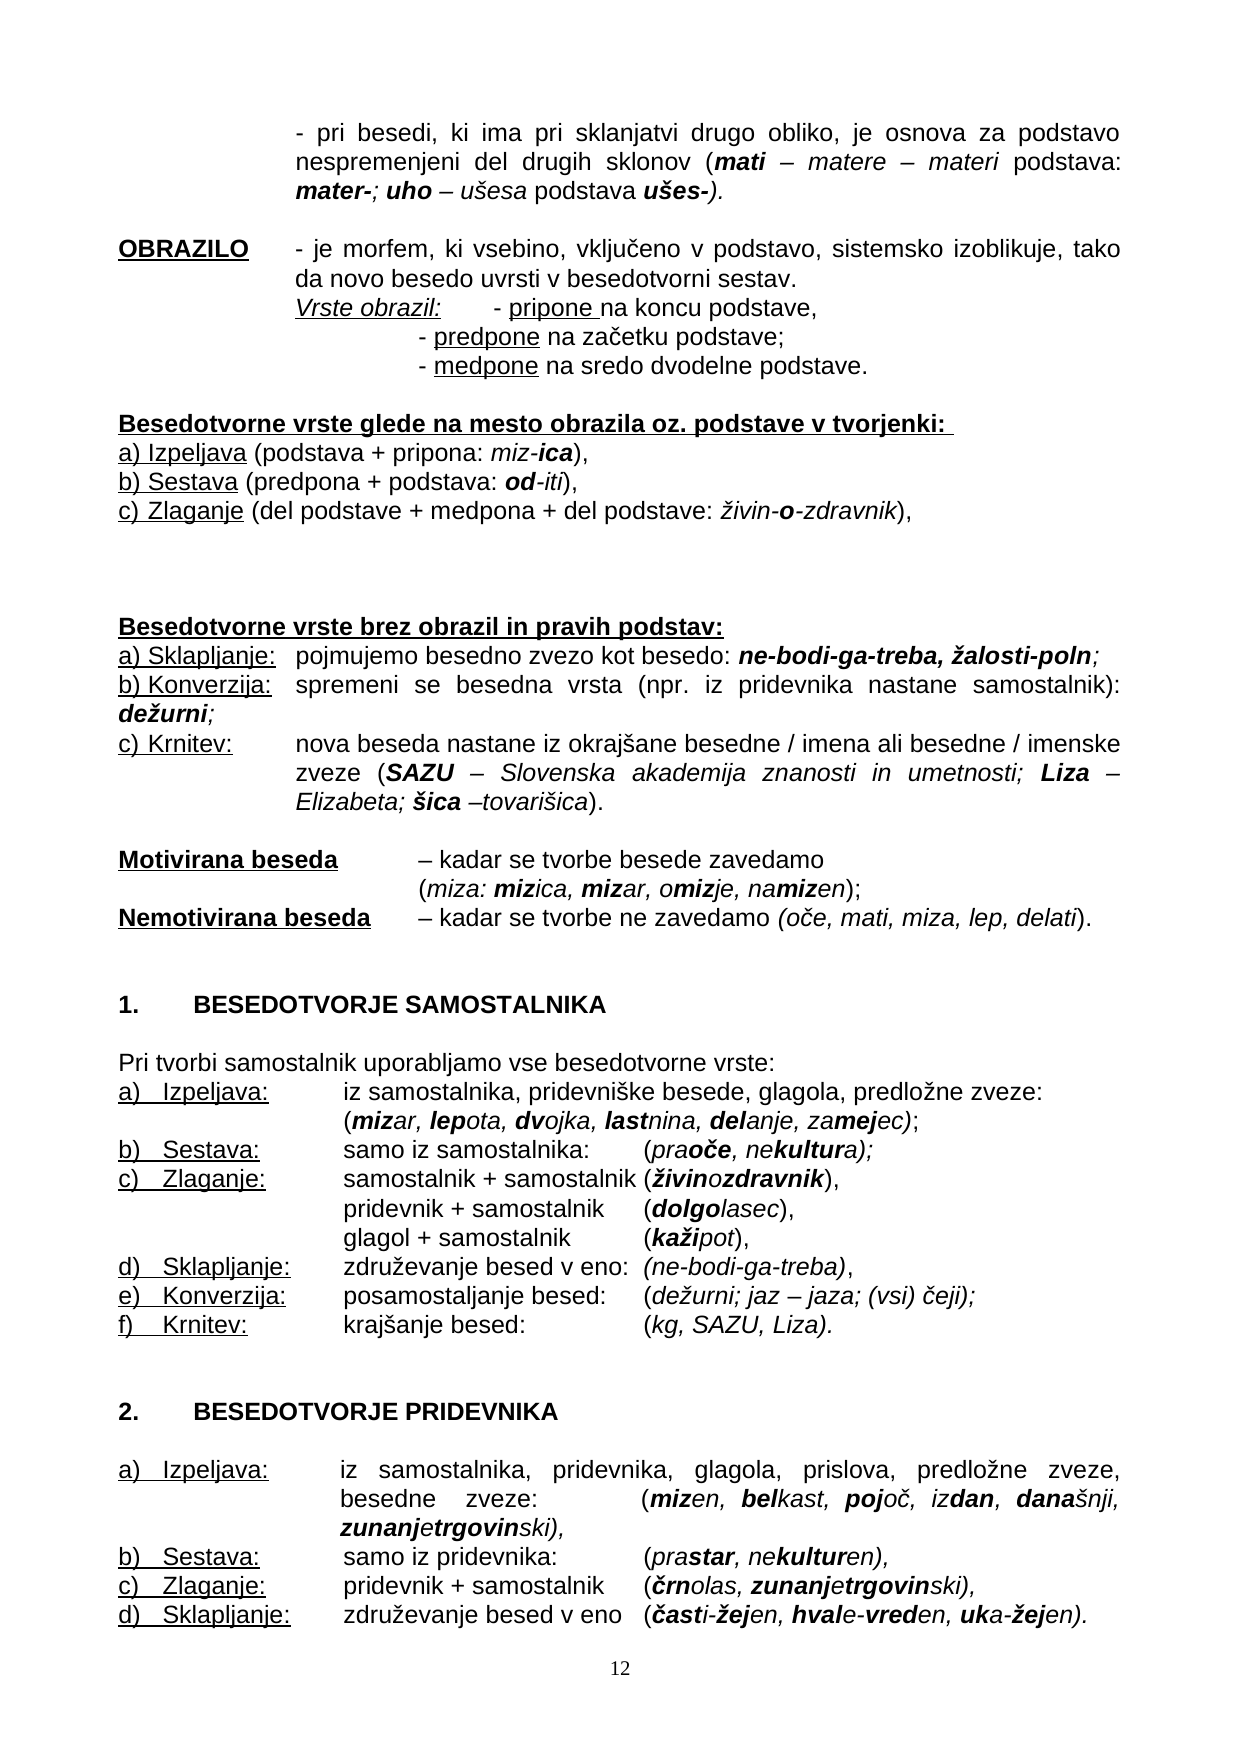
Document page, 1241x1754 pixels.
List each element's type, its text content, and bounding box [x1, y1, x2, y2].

text d) Sklapljanje: združevanje besed v eno (časti-žejen, hvale-vreden, uka-žejen). [118, 1600, 1122, 1629]
text b) Konverzija: spremeni se besedna vrsta (npr. iz pridevnika nastane samostalnik): dežurni; [118, 670, 1122, 728]
text Nemotivirana beseda – kadar se tvorbe ne zavedamo (oče, mati, miza, lep, delati). [118, 903, 1122, 932]
text Besedotvorne vrste glede na mesto obrazila oz. podstave v tvorjenki: [118, 409, 1122, 438]
text - medpone na sredo dvodelne podstave. [118, 351, 1122, 380]
text 1. BESEDOTVORJE SAMOSTALNIKA [118, 990, 1122, 1019]
text a) Izpeljava: iz samostalnika, pridevnika, glagola, prislova, predložne zveze, besedne zveze: (mizen, belkast, pojoč, izdan, današnji, zunanjetrgovinski), [118, 1455, 1122, 1542]
text Besedotvorne vrste brez obrazil in pravih podstav: [118, 612, 1122, 641]
text a) Izpeljava: iz samostalnika, pridevniške besede, glagola, predložne zveze: [118, 1077, 1122, 1106]
text Vrste obrazil: - pripone na koncu podstave, [118, 292, 1122, 322]
text Motivirana beseda – kadar se tvorbe besede zavedamo [118, 845, 1122, 874]
text b) Sestava: samo iz pridevnika: (prastar, nekulturen), [118, 1542, 1122, 1571]
text - predpone na začetku podstave; [118, 322, 1122, 351]
text 2. BESEDOTVORJE PRIDEVNIKA [118, 1397, 1122, 1426]
text f) Krnitev: krajšanje besed: (kg, SAZU, Liza). [118, 1310, 1122, 1339]
text pridevnik + samostalnik (dolgolasec), [118, 1193, 1122, 1222]
text (miza: mizica, mizar, omizje, namizen); [343, 874, 1122, 903]
text b) Sestava: samo iz samostalnika: (praoče, nekultura); [118, 1135, 1122, 1164]
text a) Izpeljava (podstava + pripona: miz-ica), [118, 438, 1122, 467]
text glagol + samostalnik (kažipot), [118, 1222, 1122, 1252]
text a) Sklapljanje: pojmujemo besedno zvezo kot besedo: ne-bodi-ga-treba, žalosti-poln; [118, 641, 1122, 670]
text c) Zlaganje: samostalnik + samostalnik (živinozdravnik), [118, 1164, 1122, 1193]
text OBRAZILO - je morfem, ki vsebino, vključeno v podstavo, sistemsko izoblikuje, tako da novo besedo uvrsti v besedotvorni sestav. [118, 234, 1122, 292]
text e) Konverzija: posamostaljanje besed: (dežurni; jaz – jaza; (vsi) čeji); [118, 1281, 1122, 1310]
text b) Sestava (predpona + podstava: od-iti), [118, 467, 1122, 496]
text (mizar, lepota, dvojka, lastnina, delanje, zamejec); [118, 1106, 1122, 1135]
text d) Sklapljanje: združevanje besed v eno: (ne-bodi-ga-treba), [118, 1252, 1122, 1281]
text c) Zlaganje (del podstave + medpona + del podstave: živin-o-zdravnik), [118, 496, 1122, 525]
text c) Zlaganje: pridevnik + samostalnik (črnolas, zunanjetrgovinski), [118, 1571, 1122, 1600]
text c) Krnitev: nova beseda nastane iz okrajšane besedne / imena ali besedne / imenske zveze (SAZU – Slovenska akademija znanosti in umetnosti; Liza – Elizabeta; šica –tovarišica). [118, 728, 1122, 816]
text - pri besedi, ki ima pri sklanjatvi drugo obliko, je osnova za podstavo nespremenjeni del drugih sklonov (mati – matere – materi podstava: mater-; uho – ušesa podstava ušes-). [295, 118, 1122, 205]
text Pri tvorbi samostalnik uporabljamo vse besedotvorne vrste: [118, 1048, 1122, 1077]
